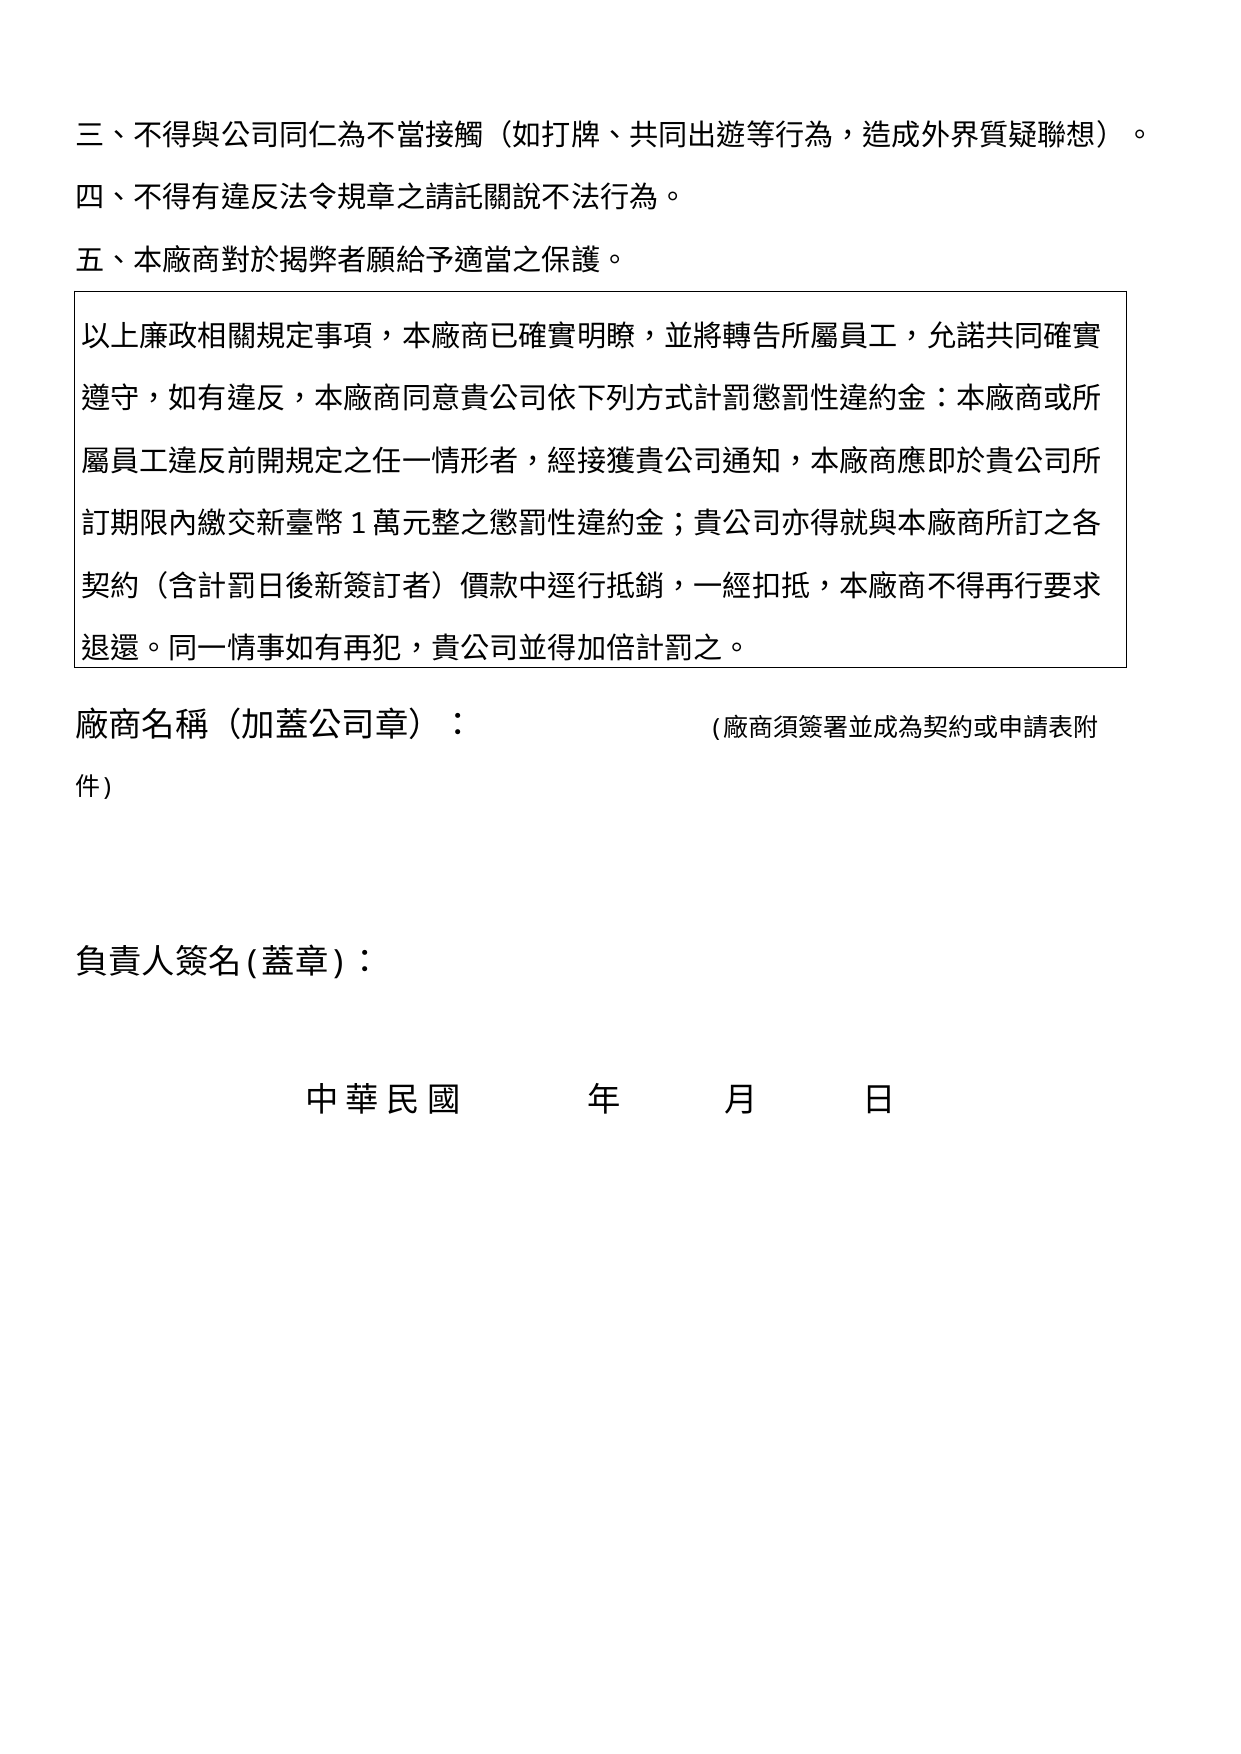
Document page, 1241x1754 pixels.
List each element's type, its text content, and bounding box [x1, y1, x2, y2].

text 五、本廠商對於揭弊者願給予適當之保護。 [75, 216, 1125, 278]
text 三、不得與公司同仁為不當接觸（如打牌、共同出遊等行為，造成外界質疑聯想）。 [75, 91, 1125, 153]
text 四、不得有違反法令規章之請託關說不法行為。 [75, 153, 1125, 216]
text 廠商名稱（加蓋公司章）： (廠商須簽署並成為契約或申請表附件) [75, 680, 1125, 805]
table_header 以上廉政相關規定事項，本廠商已確實明瞭，並將轉告所屬員工，允諾共同確實遵守，如有違反，本廠商同意貴公司依下列方式計罰懲罰性違約金：本廠商或所屬員工違反前開規定之任一情形者，經接獲貴公司通知，本廠商應即於貴公司所訂期限內繳交新臺幣1萬元整之懲罰性違約金；貴公司亦得就與本廠商所訂之各契約（含計罰日後新簽訂者）價款中逕行抵銷，一經扣抵，本廠商不得再行要求退還。同一情事如有再犯，貴公司並得加倍計罰之。 [75, 292, 1126, 667]
text 中華民國 年 月 日 [75, 1055, 1125, 1118]
text 負責人簽名(蓋章)： [75, 918, 1125, 980]
